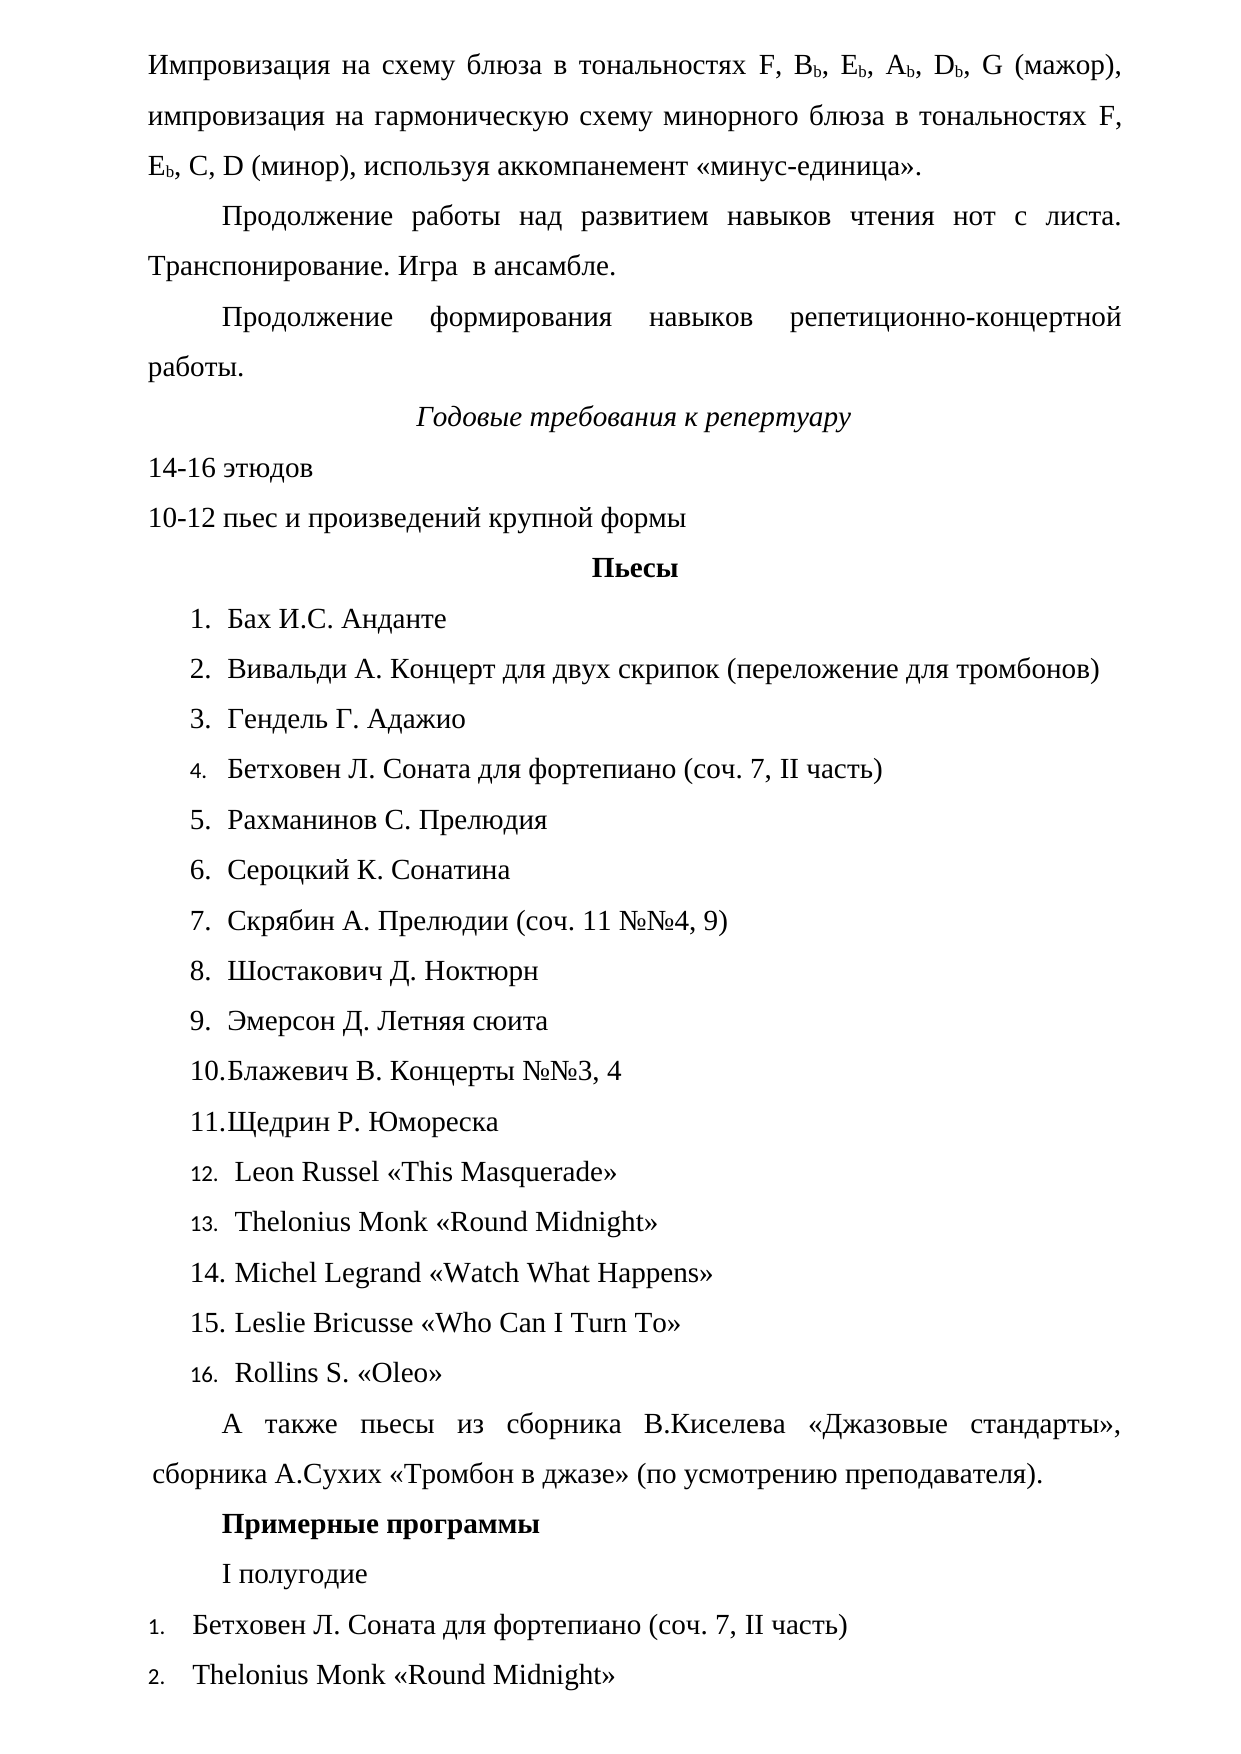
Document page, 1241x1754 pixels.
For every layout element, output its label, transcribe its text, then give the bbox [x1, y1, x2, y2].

text 14-16 этюдов [148, 450, 1122, 483]
list Thelonius Monk «Round Midnight» [148, 1657, 1122, 1691]
text Импровизация на схему блюза в тональностях F, Bb, Eb, Ab, Db, G (мажор), импровизация на гармоническую схему минорного блюза в тональностях F, Eb, C, D (минор), используя аккомпанемент «минус-единица». [148, 47, 1122, 181]
list Leon Russel «This Masquerade» [189, 1154, 1122, 1188]
list Rollins S. «Oleo» [189, 1355, 1122, 1389]
text Примерные программы [152, 1506, 1122, 1540]
list Рахманинов С. Прелюдия [189, 802, 1122, 836]
list Сероцкий К. Сонатина [189, 852, 1122, 886]
text 10-12 пьес и произведений крупной формы [148, 500, 1122, 534]
list Вивальди А. Концерт для двух скрипок (переложение для тромбонов) [189, 651, 1122, 684]
list Бетховен Л. Соната для фортепиано (соч. 7, II часть) [148, 1607, 1122, 1641]
text Пьесы [148, 550, 1122, 584]
text Продолжение формирования навыков репетиционно-концертной работы. [148, 299, 1122, 383]
list Бетховен Л. Соната для фортепиано (соч. 7, II часть) [189, 752, 1122, 785]
list Michel Legrand «Watch What Happens» [189, 1255, 1122, 1288]
list Блажевич В. Концерты №№3, 4 [189, 1053, 1122, 1087]
text Продолжение работы над развитием навыков чтения нот с листа. Транспонирование. Игра в ансамбле. [148, 198, 1122, 282]
list Шостакович Д. Ноктюрн [189, 953, 1122, 986]
text Годовые требования к репертуару [148, 399, 1122, 433]
text I полугодие [152, 1557, 1122, 1590]
list Гендель Г. Адажио [189, 701, 1122, 735]
list Щедрин Р. Юмореска [189, 1104, 1122, 1137]
list Thelonius Monk «Round Midnight» [189, 1204, 1122, 1238]
list Эмерсон Д. Летняя сюита [189, 1003, 1122, 1037]
list Скрябин А. Прелюдии (соч. 11 №№4, 9) [189, 903, 1122, 936]
list Leslie Bricusse «Who Can I Turn To» [189, 1305, 1122, 1339]
list Бах И.С. Анданте [189, 601, 1122, 634]
text А также пьесы из сборника В.Киселева «Джазовые стандарты», сборника А.Сухих «Тромбон в джазе» (по усмотрению преподавателя). [152, 1406, 1122, 1489]
